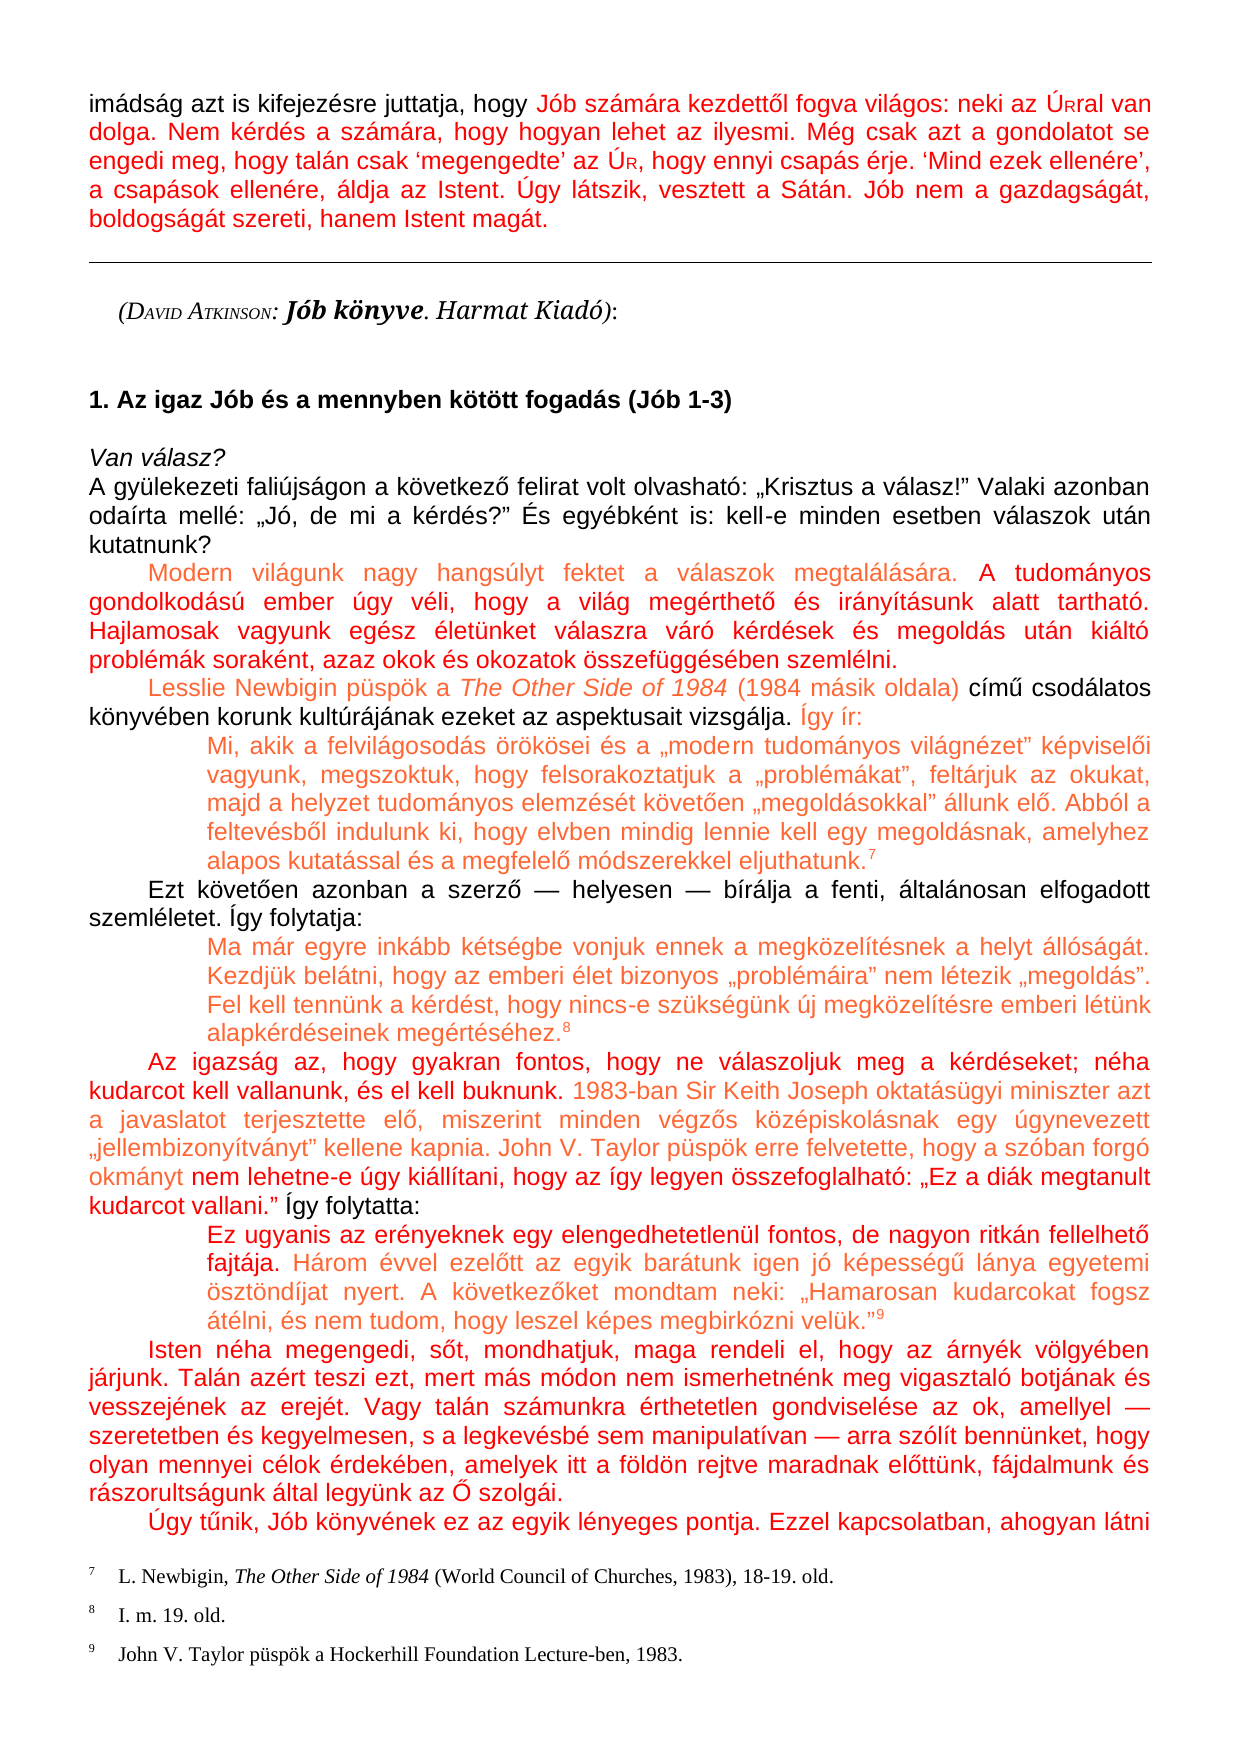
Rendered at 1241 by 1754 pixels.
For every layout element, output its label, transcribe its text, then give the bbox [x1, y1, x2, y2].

text Ez ugyanis az erényeknek egy elengedhetetlenül fontos, de nagyon ritkán fellelhető fajtája. Három évvel ezelőtt az egyik barátunk igen jó képességű lánya egyetemi ösztöndíjat nyert. A következőket mondtam neki: „Hamarosan kudarcokat fogsz átélni, és nem tudom, hogy leszel képes megbirkózni velük.” [207, 1220, 1152, 1335]
text Isten néha megengedi, sőt, mondhatjuk, maga rendeli el, hogy az árnyék völgyében járjunk. Talán azért teszi ezt, mert más módon nem ismerhetnénk meg vigasztaló botjának és vesszejének az erejét. Vagy talán számunkra érthetetlen gondviselése az ok, amellyel — szeretetben és kegyelmesen, s a legkevésbé sem manipulatívan — arra szólít bennünket, hogy olyan mennyei célok érdekében, amelyek itt a földön rejtve maradnak előttünk, fájdalmunk és rászorultságunk által legyünk az Ő szolgái. [88, 1335, 1152, 1507]
text Van válasz? [88, 443, 1152, 472]
text John V. Taylor püspök a Hockerhill Foundation Lecture-ben, 1983. [88, 1641, 1152, 1665]
text Ezt követően azonban a szerző — helyesen — bírálja a fenti, általánosan elfogadott szemléletet. Így folytatja: [88, 875, 1152, 932]
text Ma már egyre inkább kétségbe vonjuk ennek a megközelítésnek a helyt állóságát. Kezdjük belátni, hogy az emberi élet bizonyos „problémáira” nem létezik „megoldás”. Fel kell tennünk a kérdést, hogy nincs‑e szükségünk új megközelítésre emberi létünk alapkérdéseinek megértéséhez. [207, 932, 1152, 1047]
text Mi, akik a felvilágosodás örökösei és a „modern tudományos világnézet” képviselői vagyunk, megszoktuk, hogy felsorakoztatjuk a „problémákat”, feltárjuk az okukat, majd a helyzet tudományos elemzését követően „megoldásokkal” állunk elő. Abból a feltevésből indulunk ki, hogy elvben mindig lennie kell egy megoldásnak, amelyhez alapos kutatással és a megfelelő módszerekkel eljuthatunk. [207, 731, 1152, 875]
text I. m. 19. old. [88, 1602, 1152, 1627]
text 1. Az igaz Jób és a mennyben kötött fogadás (Jób 1-3) [88, 385, 1152, 414]
text (David Atkinson: Jób könyve. Harmat Kiadó): [88, 263, 1152, 356]
text Az igazság az, hogy gyakran fontos, hogy ne válaszoljuk meg a kérdéseket; néha kudarcot kell vallanunk, és el kell buknunk. 1983-ban Sir Keith Joseph oktatásügyi miniszter azt a javaslatot terjesztette elő, miszerint minden végzős középiskolásnak egy úgynevezett „jellembizonyítványt” kellene kapnia. John V. Taylor püspök erre felvetette, hogy a szóban forgó okmányt nem lehetne‑e úgy kiállítani, hogy az így legyen összefoglalható: „Ez a diák megtanult kudarcot vallani.” Így folytatta: [88, 1047, 1152, 1220]
text Modern világunk nagy hangsúlyt fektet a válaszok megtalálására. A tudományos gondolkodású ember úgy véli, hogy a világ megérthető és irányításunk alatt tartható. Hajlamosak vagyunk egész életünket válaszra váró kérdések és megoldás után kiáltó problémák soraként, azaz okok és okozatok összefüggésében szemlélni. [88, 558, 1152, 673]
text imádság azt is kifejezésre juttatja, hogy Jób számára kezdettől fogva világos: neki az Úrral van dolga. Nem kérdés a számára, hogy hogyan lehet az ilyesmi. Még csak azt a gondolatot se engedi meg, hogy talán csak ‘megengedte’ az Úr, hogy ennyi csapás érje. ‘Mind ezek ellenére’, a csapások ellenére, áldja az Istent. Úgy látszik, vesztett a Sátán. Jób nem a gazdagságát, boldogságát szereti, hanem Istent magát. [88, 88, 1152, 232]
text Lesslie Newbigin püspök a The Other Side of 1984 (1984 másik oldala) című csodálatos könyvében korunk kultúrájának ezeket az aspektusait vizsgálja. Így ír: [88, 673, 1152, 731]
text Úgy tűnik, Jób könyvének ez az egyik lényeges pontja. Ezzel kapcsolatban, ahogyan látni [88, 1507, 1152, 1536]
text L. Newbigin, The Other Side of 1984 (World Council of Churches, 1983), 18-19. old. [88, 1564, 1152, 1588]
text A gyülekezeti faliújságon a következő felirat volt olvasható: „Krisztus a válasz!” Valaki azonban odaírta mellé: „Jó, de mi a kérdés?” És egyébként is: kell‑e minden esetben válaszok után kutatnunk? [88, 472, 1152, 558]
